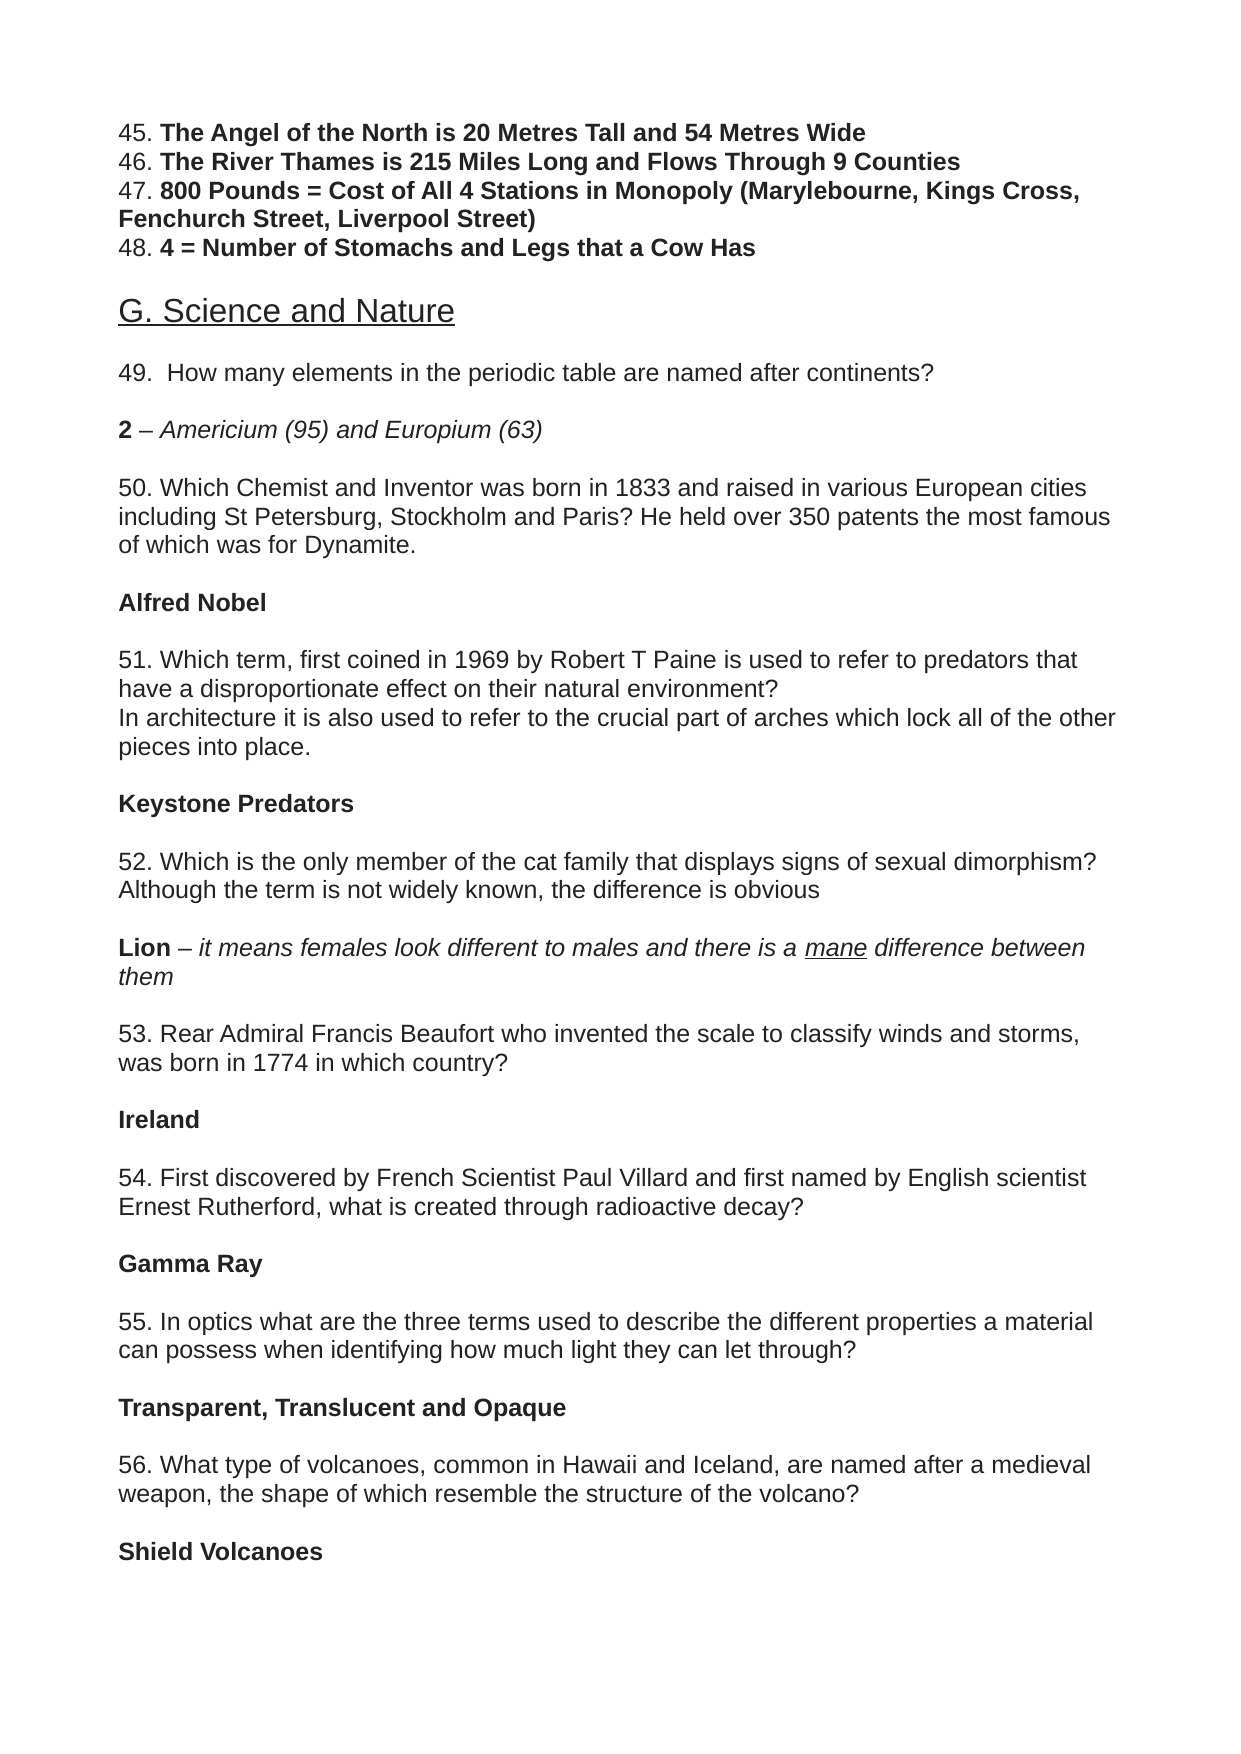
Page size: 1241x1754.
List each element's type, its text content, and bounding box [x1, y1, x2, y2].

text 53. Rear Admiral Francis Beaufort who invented the scale to classify winds and storms, was born in 1774 in which country? [118, 1019, 1122, 1077]
text 49. How many elements in the periodic table are named after continents? [118, 358, 1122, 387]
text Lion – it means females look different to males and there is a mane difference between them [118, 933, 1122, 990]
text Transparent, Translucent and Opaque [118, 1393, 1122, 1422]
text Keystone Predators [118, 789, 1122, 818]
text 54. First discovered by French Scientist Paul Villard and first named by English scientist Ernest Rutherford, what is created through radioactive decay? [118, 1163, 1122, 1220]
text Ireland [118, 1105, 1122, 1134]
text 55. In optics what are the three terms used to describe the different properties a material can possess when identifying how much light they can let through? [118, 1307, 1122, 1364]
text 46. The River Thames is 215 Miles Long and Flows Through 9 Counties [118, 147, 1122, 176]
text 2 – Americium (95) and Europium (63) [118, 415, 1122, 444]
text 47. 800 Pounds = Cost of All 4 Stations in Monopoly (Marylebourne, Kings Cross, Fenchurch Street, Liverpool Street) [118, 176, 1122, 233]
text Shield Volcanoes [118, 1537, 1122, 1565]
text 52. Which is the only member of the cat family that displays signs of sexual dimorphism? Although the term is not widely known, the difference is obvious [118, 847, 1122, 904]
text 56. What type of volcanoes, common in Hawaii and Iceland, are named after a medieval weapon, the shape of which resemble the structure of the volcano? [118, 1450, 1122, 1508]
text G. Science and Nature [118, 291, 1122, 329]
text 45. The Angel of the North is 20 Metres Tall and 54 Metres Wide [118, 118, 1122, 147]
text 48. 4 = Number of Stomachs and Legs that a Cow Has [118, 233, 1122, 262]
text 50. Which Chemist and Inventor was born in 1833 and raised in various European cities including St Petersburg, Stockholm and Paris? He held over 350 patents the most famous of which was for Dynamite. [118, 473, 1122, 559]
text Gamma Ray [118, 1249, 1122, 1278]
text Alfred Nobel [118, 588, 1122, 617]
text In architecture it is also used to refer to the crucial part of arches which lock all of the other pieces into place. [118, 703, 1122, 760]
text 51. Which term, first coined in 1969 by Robert T Paine is used to refer to predators that have a disproportionate effect on their natural environment? [118, 645, 1122, 703]
